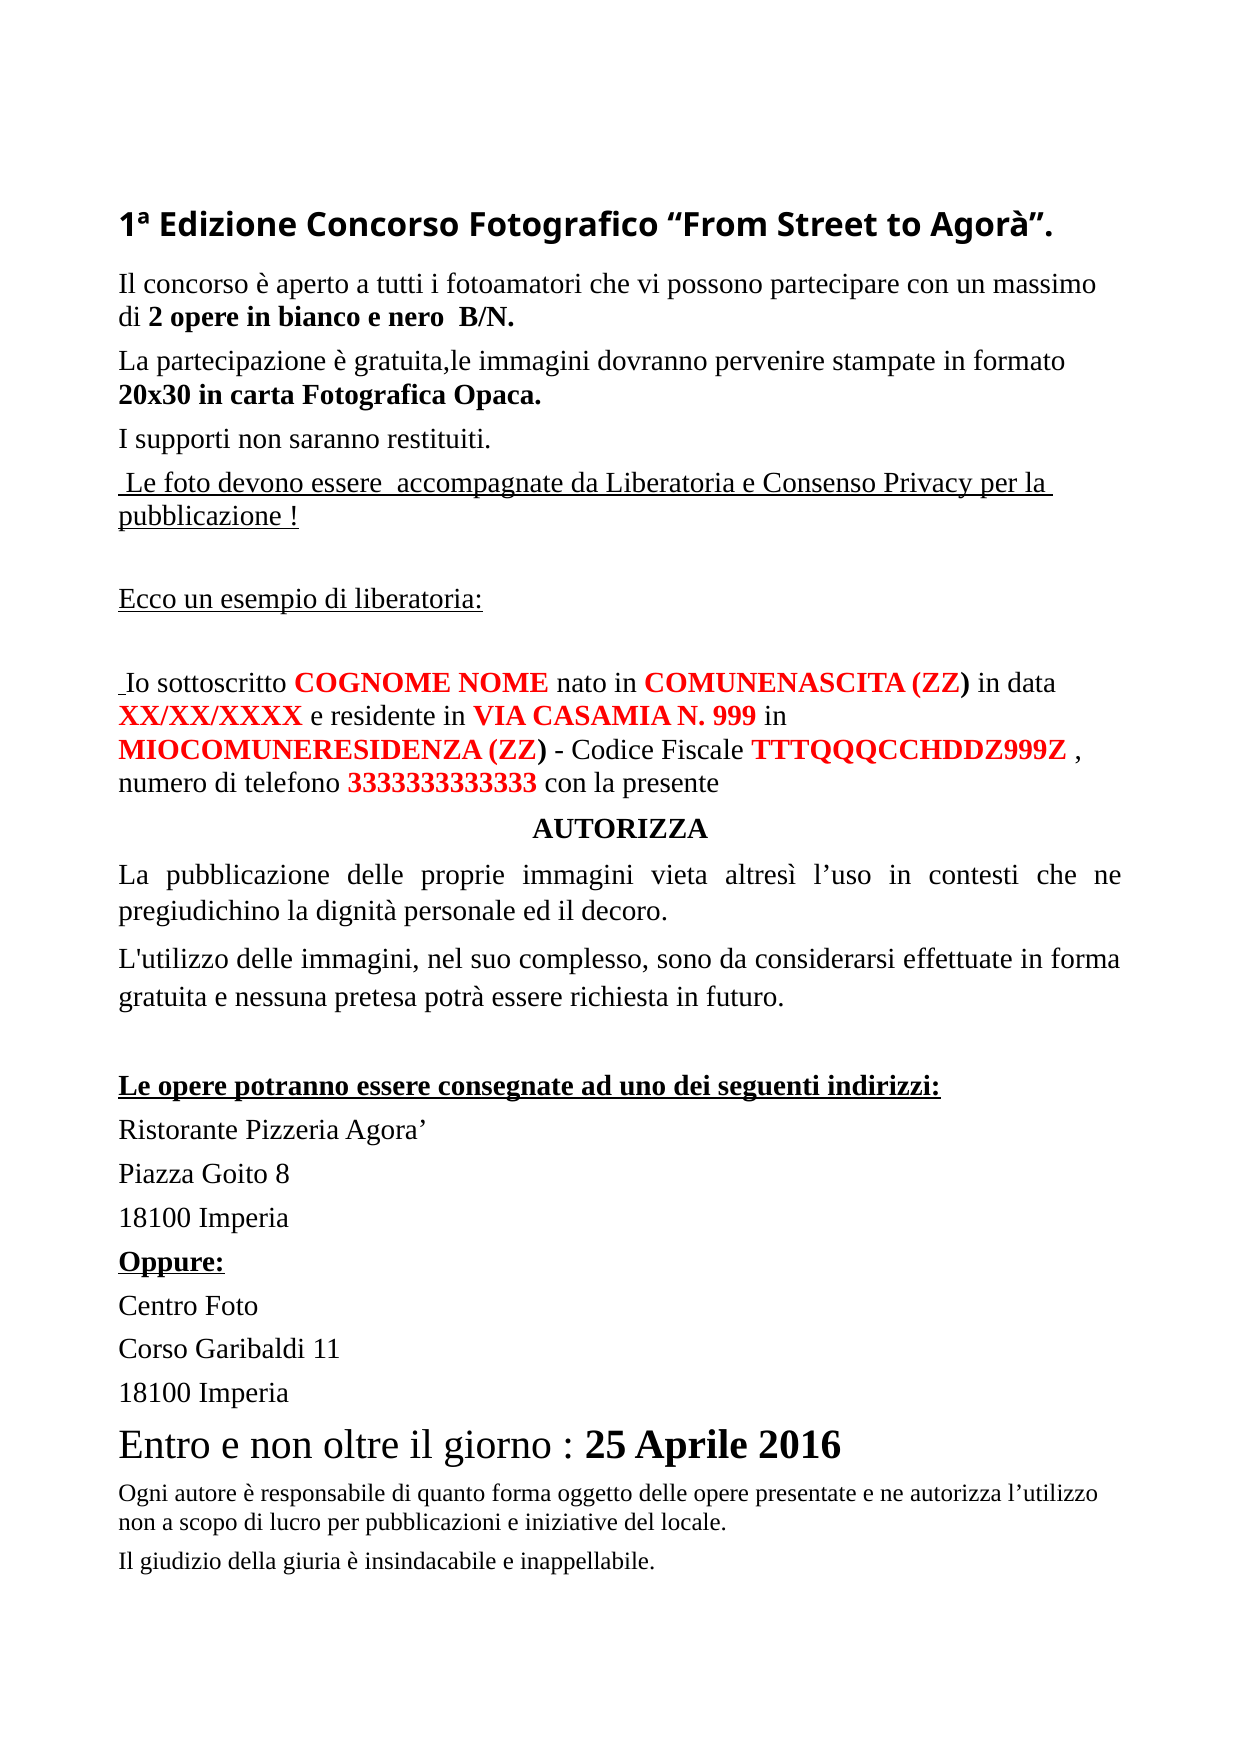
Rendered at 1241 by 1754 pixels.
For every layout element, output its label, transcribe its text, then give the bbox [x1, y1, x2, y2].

text 1ª Edizione Concorso Fotografico “From Street to Agorà”. [118, 201, 1122, 246]
text Il concorso è aperto a tutti i fotoamatori che vi possono partecipare con un massimo di 2 opere in bianco e nero B/N. [118, 266, 1122, 333]
text Corso Garibaldi 11 [118, 1332, 1122, 1365]
text La partecipazione è gratuita,le immagini dovranno pervenire stampate in formato 20x30 in carta Fotografica Opaca. [118, 343, 1122, 411]
text Entro e non oltre il giorno : 25 Aprile 2016 [118, 1419, 1122, 1467]
text Centro Foto [118, 1288, 1122, 1321]
text Io sottoscritto COGNOME NOME nato in COMUNENASCITA (ZZ) in data XX/XX/XXXX e residente in VIA CASAMIA N. 999 in MIOCOMUNERESIDENZA (ZZ) - Codice Fiscale TTTQQQCCHDDZ999Z , numero di telefono 3333333333333 con la presente [118, 665, 1122, 799]
text AUTORIZZA [118, 811, 1122, 845]
text Piazza Goito 8 [118, 1156, 1122, 1189]
text Il giudizio della giuria è insindacabile e inappellabile. [118, 1546, 1122, 1574]
text La pubblicazione delle proprie immagini vieta altresì l’uso in contesti che ne pregiudichino la dignità personale ed il decoro. [118, 857, 1122, 927]
text L'utilizzo delle immagini, nel suo complesso, sono da considerarsi effettuate in forma gratuita e nessuna pretesa potrà essere richiesta in futuro. [118, 942, 1122, 1015]
text Oppure: [118, 1244, 1122, 1277]
text 18100 Imperia [118, 1200, 1122, 1233]
text Ogni autore è responsabile di quanto forma oggetto delle opere presentate e ne autorizza l’utilizzo non a scopo di lucro per pubblicazioni e iniziative del locale. [118, 1478, 1122, 1535]
text 18100 Imperia [118, 1376, 1122, 1409]
text Ristorante Pizzeria Agora’ [118, 1112, 1122, 1145]
text Ecco un esempio di liberatoria: [118, 582, 1122, 615]
text Le foto devono essere accompagnate da Liberatoria e Consenso Privacy per la pubblicazione ! [118, 465, 1122, 532]
text I supporti non saranno restituiti. [118, 421, 1122, 454]
text Le opere potranno essere consegnate ad uno dei seguenti indirizzi: [118, 1068, 1122, 1101]
